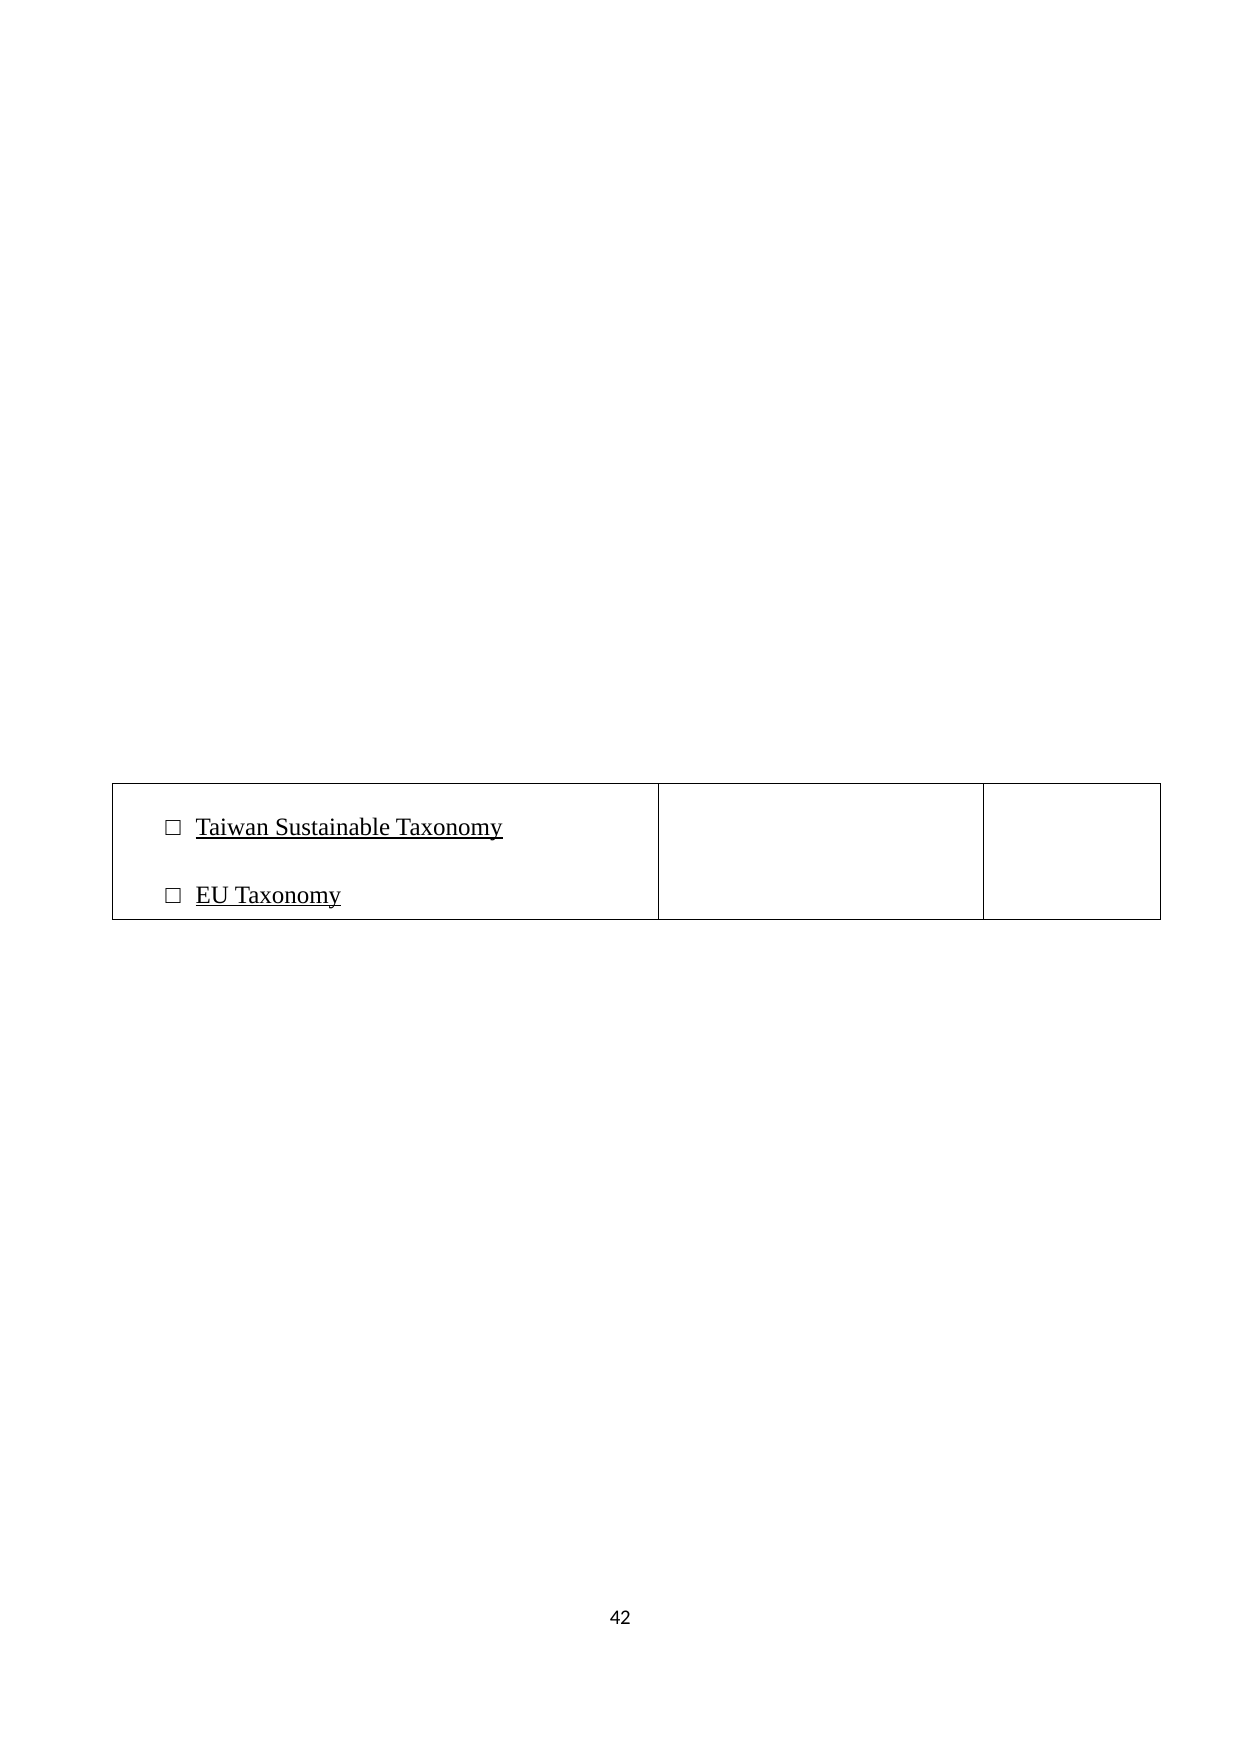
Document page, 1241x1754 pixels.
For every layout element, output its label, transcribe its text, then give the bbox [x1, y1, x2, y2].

table_cell [659, 784, 983, 919]
table_cell □ Taiwan Sustainable Taxonomy □ EU Taxonomy [113, 784, 658, 919]
table_cell [984, 784, 1160, 919]
